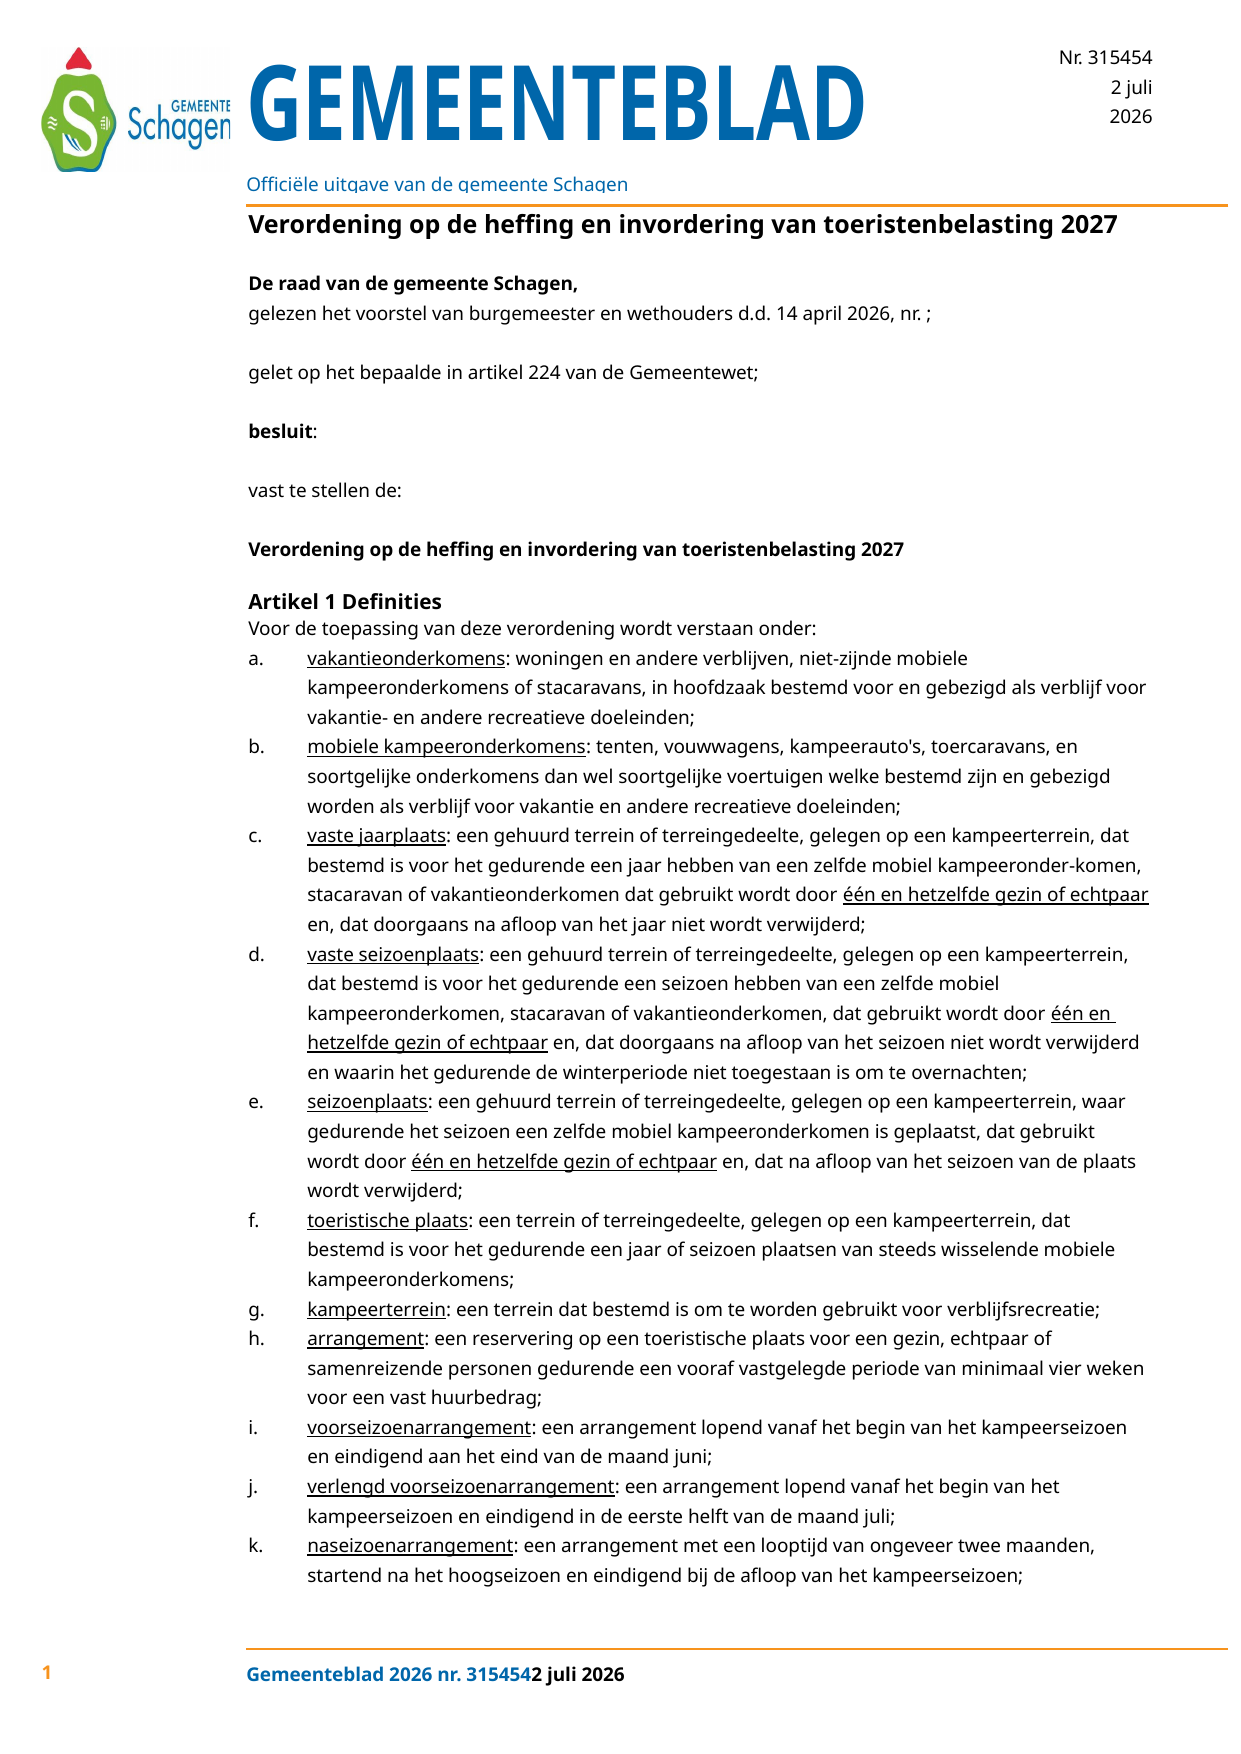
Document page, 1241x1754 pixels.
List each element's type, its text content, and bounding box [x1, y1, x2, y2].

text Verordening op de heffing en invordering van toeristenbelasting 2027 [248, 537, 1152, 562]
list vakantieonderkomens: woningen en andere verblijven, niet-zijnde mobiele kampeeronderkomens of stacaravans, in hoofdzaak bestemd voor en gebezigd als verblijf voor vakantie- en andere recreatieve doeleinden; [248, 645, 1152, 730]
list naseizoenarrangement: een arrangement met een looptijd van ongeveer twee maanden, startend na het hoogseizoen en eindigend bij de afloop van het kampeerseizoen; [248, 1532, 1152, 1588]
list verlengd voorseizoenarrangement: een arrangement lopend vanaf het begin van het kampeerseizoen en eindigend in de eerste helft van de maand juli; [248, 1473, 1152, 1529]
picture [41, 47, 231, 172]
list vaste seizoenplaats: een gehuurd terrein of terreingedeelte, gelegen op een kampeerterrein, dat bestemd is voor het gedurende een seizoen hebben van een zelfde mobiel kampeeronderkomen, stacaravan of vakantieonderkomen, dat gebruikt wordt door één en hetzelfde gezin of echtpaar en, dat doorgaans na afloop van het seizoen niet wordt verwijderd en waarin het gedurende de winterperiode niet toegestaan is om te overnachten; [248, 941, 1152, 1085]
list vaste jaarplaats: een gehuurd terrein of terreingedeelte, gelegen op een kampeerterrein, dat bestemd is voor het gedurende een jaar hebben van een zelfde mobiel kampeeronder-komen, stacaravan of vakantieonderkomen dat gebruikt wordt door één en hetzelfde gezin of echtpaar en, dat doorgaans na afloop van het jaar niet wordt verwijderd; [248, 822, 1152, 937]
list arrangement: een reservering op een toeristische plaats voor een gezin, echtpaar of samenreizende personen gedurende een vooraf vastgelegde periode van minimaal vier weken voor een vast huurbedrag; [248, 1325, 1152, 1410]
text Verordening op de heffing en invordering van toeristenbelasting 2027 [248, 207, 1152, 241]
text Artikel 1 Definities [248, 587, 1152, 615]
list voorseizoenarrangement: een arrangement lopend vanaf het begin van het kampeerseizoen en eindigend aan het eind van de maand juni; [248, 1414, 1152, 1469]
text gelet op het bepaalde in artikel 224 van de Gemeentewet; [248, 359, 1152, 385]
list mobiele kampeeronderkomens: tenten, vouwwagens, kampeerauto's, toercaravans, en soortgelijke onderkomens dan wel soortgelijke voertuigen welke bestemd zijn en gebezigd worden als verblijf voor vakantie en andere recreatieve doeleinden; [248, 734, 1152, 819]
text besluit: [248, 418, 1152, 444]
list seizoenplaats: een gehuurd terrein of terreingedeelte, gelegen op een kampeerterrein, waar gedurende het seizoen een zelfde mobiel kampeeronderkomen is geplaatst, dat gebruikt wordt door één en hetzelfde gezin of echtpaar en, dat na afloop van het seizoen van de plaats wordt verwijderd; [248, 1089, 1152, 1203]
text De raad van de gemeente Schagen, [248, 270, 1152, 296]
list toeristische plaats: een terrein of terreingedeelte, gelegen op een kampeerterrein, dat bestemd is voor het gedurende een jaar of seizoen plaatsen van steeds wisselende mobiele kampeeronderkomens; [248, 1207, 1152, 1292]
text Voor de toepassing van deze verordening wordt verstaan onder: [248, 615, 1152, 641]
text gelezen het voorstel van burgemeester en wethouders d.d. 14 april 2026, nr. ; [248, 300, 1152, 326]
list kampeerterrein: een terrein dat bestemd is om te worden gebruikt voor verblijfsrecreatie; [248, 1296, 1152, 1322]
text vast te stellen de: [248, 477, 1152, 503]
